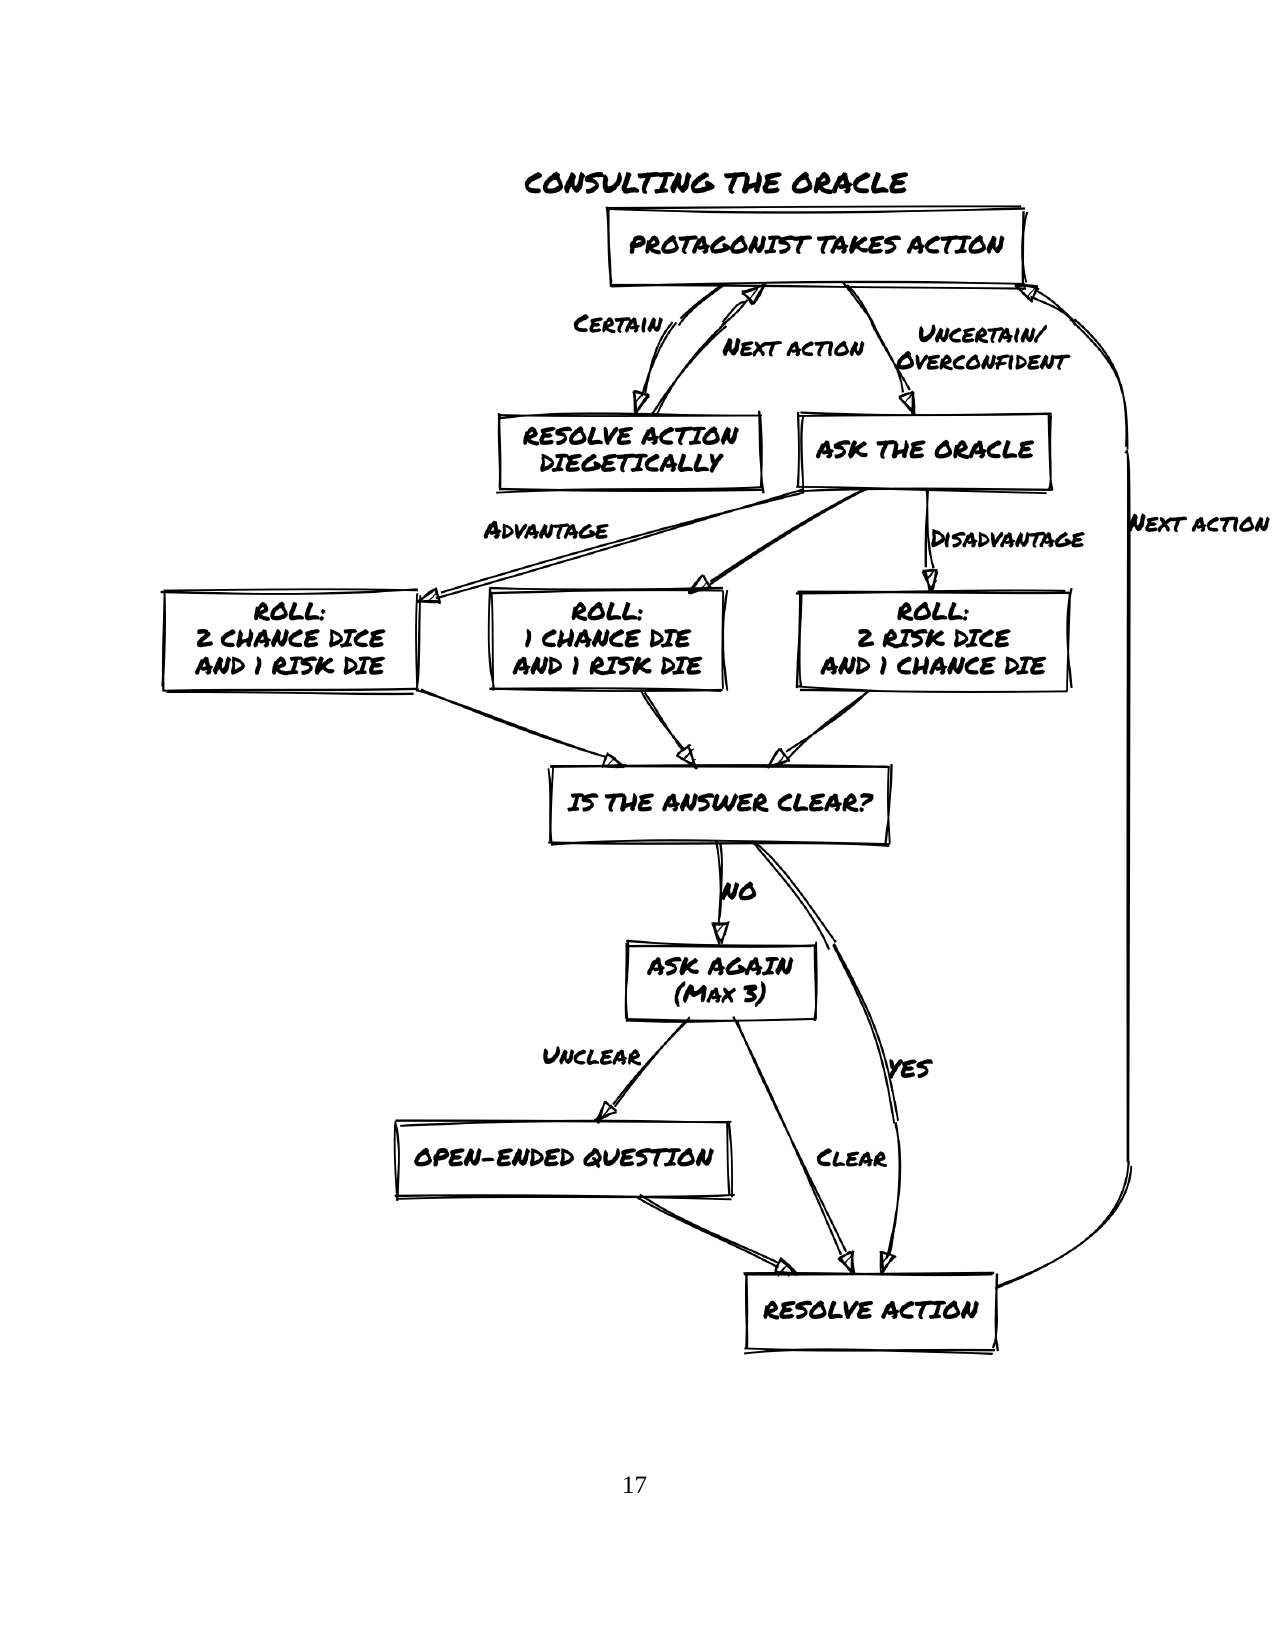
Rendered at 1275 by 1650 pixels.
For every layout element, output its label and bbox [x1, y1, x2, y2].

picture [150, 150, 1275, 1363]
